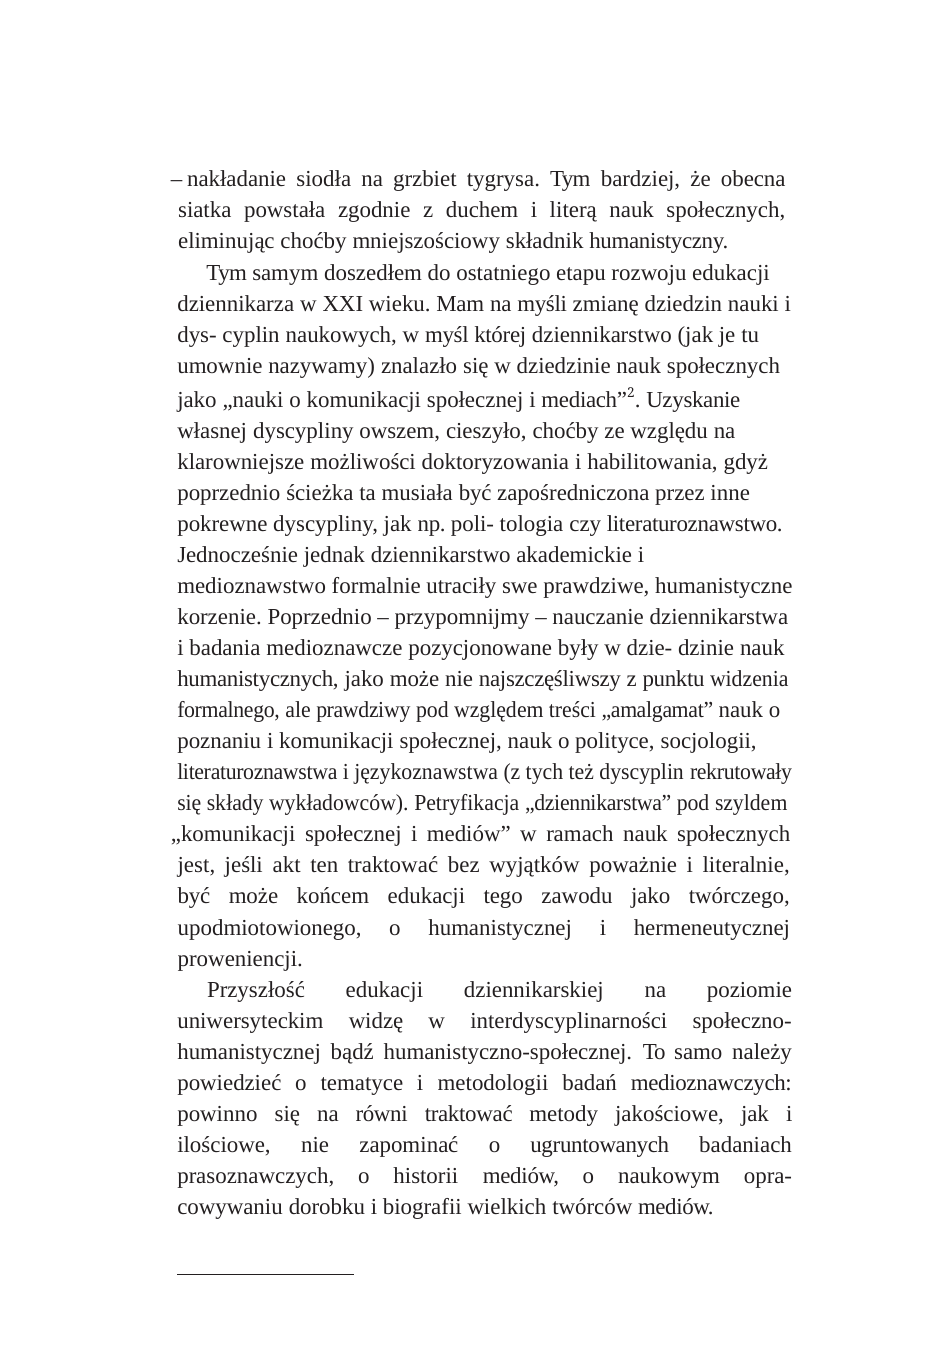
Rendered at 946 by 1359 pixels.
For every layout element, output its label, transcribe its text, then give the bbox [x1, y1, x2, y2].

text Tym samym doszedłem do ostatniego etapu rozwoju edukacji dziennikarza w XXI wieku. Mam na myśli zmianę dziedzin nauki i dys- cyplin naukowych, w myśl której dziennikarstwo (jak je tu umownie nazywamy) znalazło się w dziedzinie nauk społecznych jako „nauki o komunikacji społecznej i mediach”2. Uzyskanie własnej dyscypliny owszem, cieszyło, choćby ze względu na klarowniejsze możliwości doktoryzowania i habilitowania, gdyż poprzednio ścieżka ta musiała być zapośredniczona przez inne pokrewne dyscypliny, jak np. poli- tologia czy literaturoznawstwo. Jednocześnie jednak dziennikarstwo akademickie i medioznawstwo formalnie utraciły swe prawdziwe, humanistyczne korzenie. Poprzednio – przypomnijmy – nauczanie dziennikarstwa i badania medioznawcze pozycjonowane były w dzie- dzinie nauk humanistycznych, jako może nie najszczęśliwszy z punktu widzenia formalnego, ale prawdziwy pod względem treści „amalgamat” nauk o poznaniu i komunikacji społecznej, nauk o polityce, socjologii, literaturoznawstwa i językoznawstwa (z tych też dyscyplin rekrutowały się składy wykładowców). Petryfikacja „dziennikarstwa” pod szyldem [177, 258, 794, 816]
text „komunikacji społecznej i mediów” w ramach nauk społecznych jest, jeśli akt ten traktować bez wyjątków poważnie i literalnie, być może końcem edukacji tego zawodu jako twórczego, upodmiotowionego, o humanistycznej i hermeneutycznej proweniencji. [171, 820, 790, 971]
text Przyszłość edukacji dziennikarskiej na poziomie uniwersyteckim widzę w interdyscyplinarności społeczno-humanistycznej bądź humanistyczno-społecznej. To samo należy powiedzieć o tematyce i metodologii badań medioznawczych: powinno się na równi traktować metody jakościowe, jak i ilościowe, nie zapominać o ugruntowanych badaniach prasoznawczych, o historii mediów, o naukowym opra- cowywaniu dorobku i biografii wielkich twórców mediów. [177, 976, 792, 1219]
list nakładanie siodła na grzbiet tygrysa. Tym bardziej, że obecna siatka powstała zgodnie z duchem i literą nauk społecznych, eliminując choćby mniejszościowy składnik humanistyczny. [171, 165, 786, 254]
